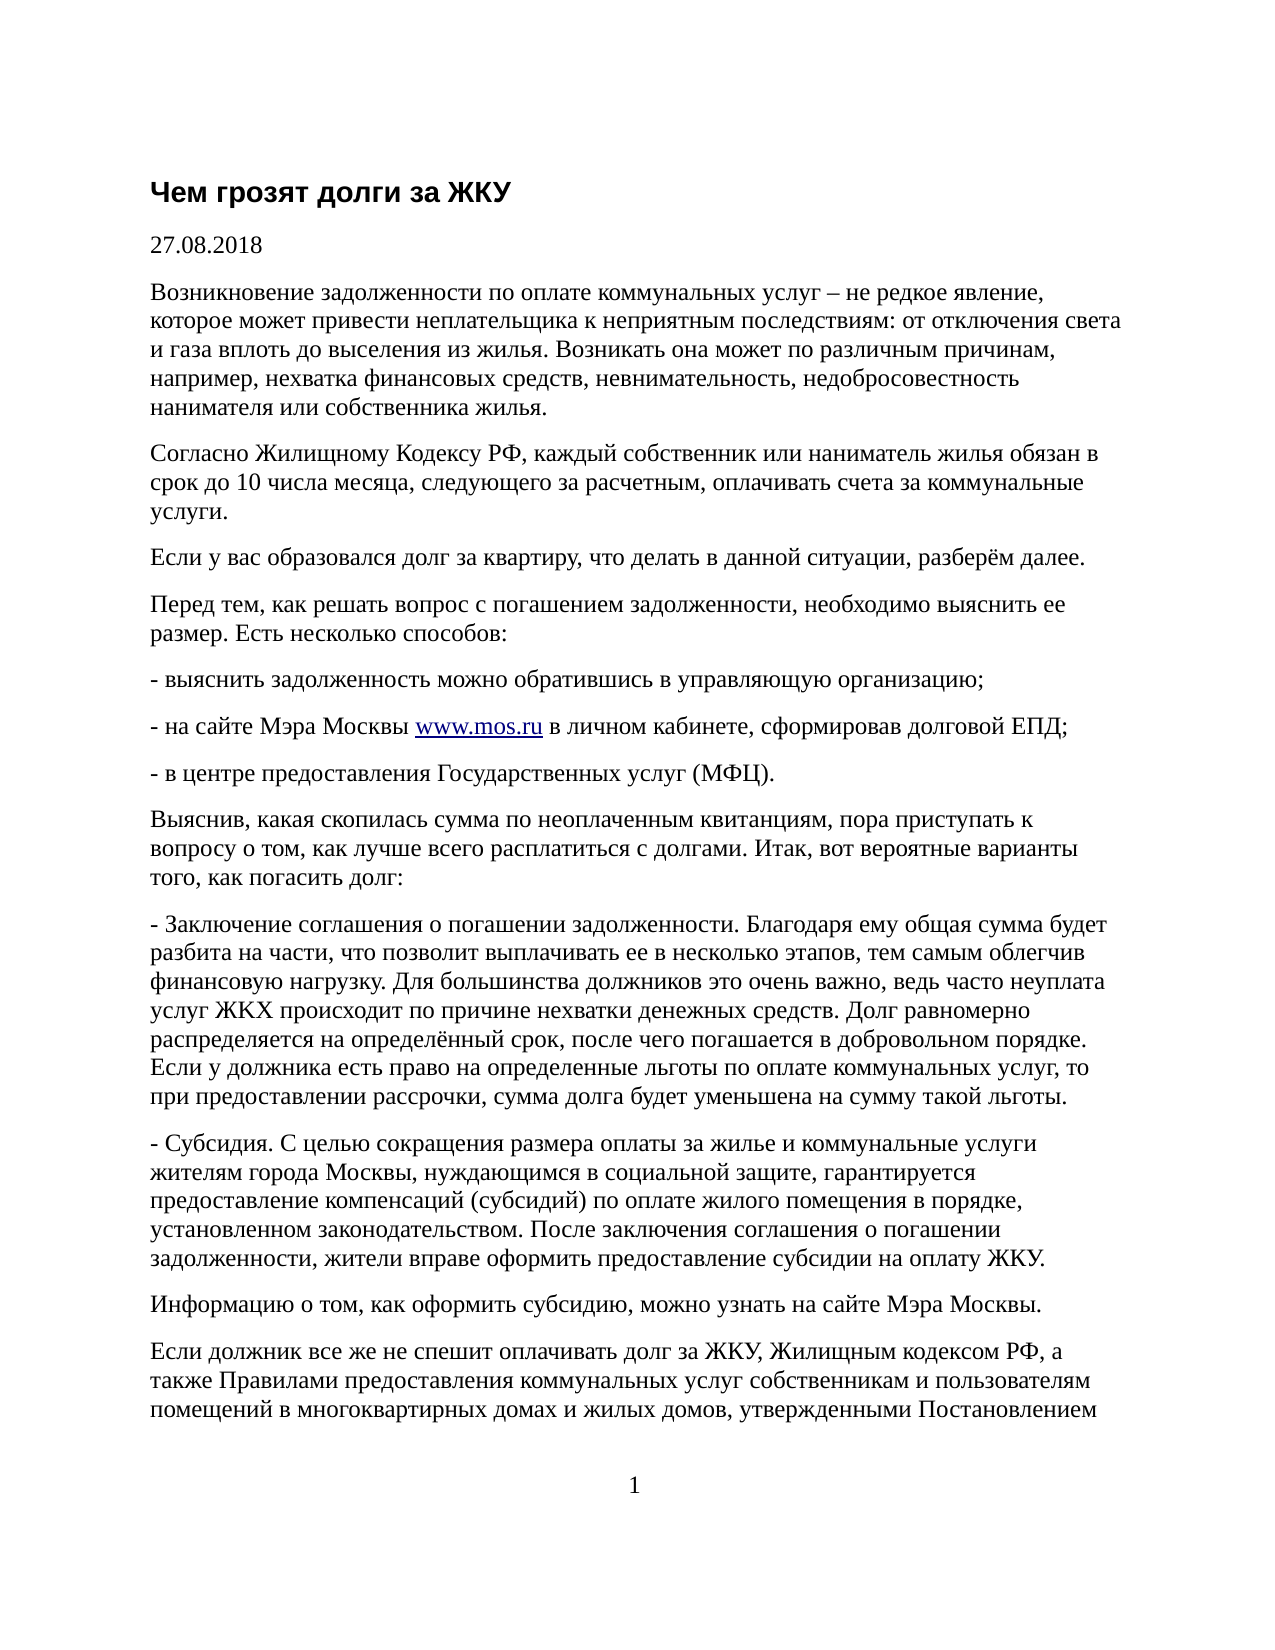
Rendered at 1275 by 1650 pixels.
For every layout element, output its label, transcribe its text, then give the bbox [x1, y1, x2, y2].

text Возникновение задолженности по оплате коммунальных услуг – не редкое явление, которое может привести неплательщика к неприятным последствиям: от отключения света и газа вплоть до выселения из жилья. Возникать она может по различным причинам, например, нехватка финансовых средств, невнимательность, недобросовестность нанимателя или собственника жилья. [150, 277, 1125, 420]
text Информацию o том, как оформить субсидию, можно узнать на сайте Мэра Москвы. [150, 1289, 1125, 1318]
text - в центре предоставления Государственных услуг (МФЦ). [150, 758, 1125, 787]
text - Заключение соглашения о погашении задолженности. Благодаря ему общая сумма будет разбита на части, что позволит выплачивать ее в несколько этапов, тем самым облегчив финансовую нагрузку. Для большинства должников это очень важно, ведь часто неуплата услуг ЖKХ происходит по причине нехватки денежных средств. Долг равномерно распределяется на определённый срок, после чего погашается в добровольном порядке. Если у должника есть право на определенные льготы по оплате коммунальных услуг, то при предоставлении рассрочки, сумма долга будет уменьшена на сумму такой льготы. [150, 909, 1125, 1110]
subtitle Чем грозят долги за ЖКУ [150, 175, 1125, 208]
text 27.08.2018 [150, 230, 1125, 259]
text - выяснить задолженность можно обратившись в управляющую организацию; [150, 664, 1125, 693]
text Если должник все же не спешит оплачивать долг за ЖКУ, Жилищным кодексом РФ, а также Правилами предоставления коммунальных услуг собственникам и пользователям помещений в многоквартирных домах и жилых домов, утвержденными Постановлением [150, 1336, 1125, 1422]
text Согласно Жилищному Кодексу PФ, каждый собственник или наниматель жилья обязан в срок до 10 числа месяца, следующего за расчетным, оплачивать счета за коммунальные услуги. [150, 438, 1125, 524]
text Выяснив, какая скопилась сумма по неоплаченным квитанциям, пора приступать к вопросу o том, как лучше всего расплатиться c долгами. Итак, вот вероятные варианты того, как погасить долг: [150, 804, 1125, 891]
text - Субсидия. С целью сокращения размера оплаты за жилье и коммунальные услуги жителям города Москвы, нуждающимся в социальной защите, гарантируется предоставление компенсаций (субсидий) по оплате жилого помещения в порядке, установленном законодательством. После заключения соглашения о погашении задолженности, жители вправе оформить предоставление субсидии на оплату ЖКУ. [150, 1128, 1125, 1272]
text - на сайте Мэра Москвы www.mos.ru в личном кабинете, сформировав долговой ЕПД; [150, 711, 1125, 740]
text Если y вас образовался долг за квартиру, что делать в данной ситуации, разберём далее. [150, 542, 1125, 571]
text Перед тем, как решать вопрос с погашением задолженности, необходимо выяснить ее размер. Есть несколько способов: [150, 589, 1125, 647]
